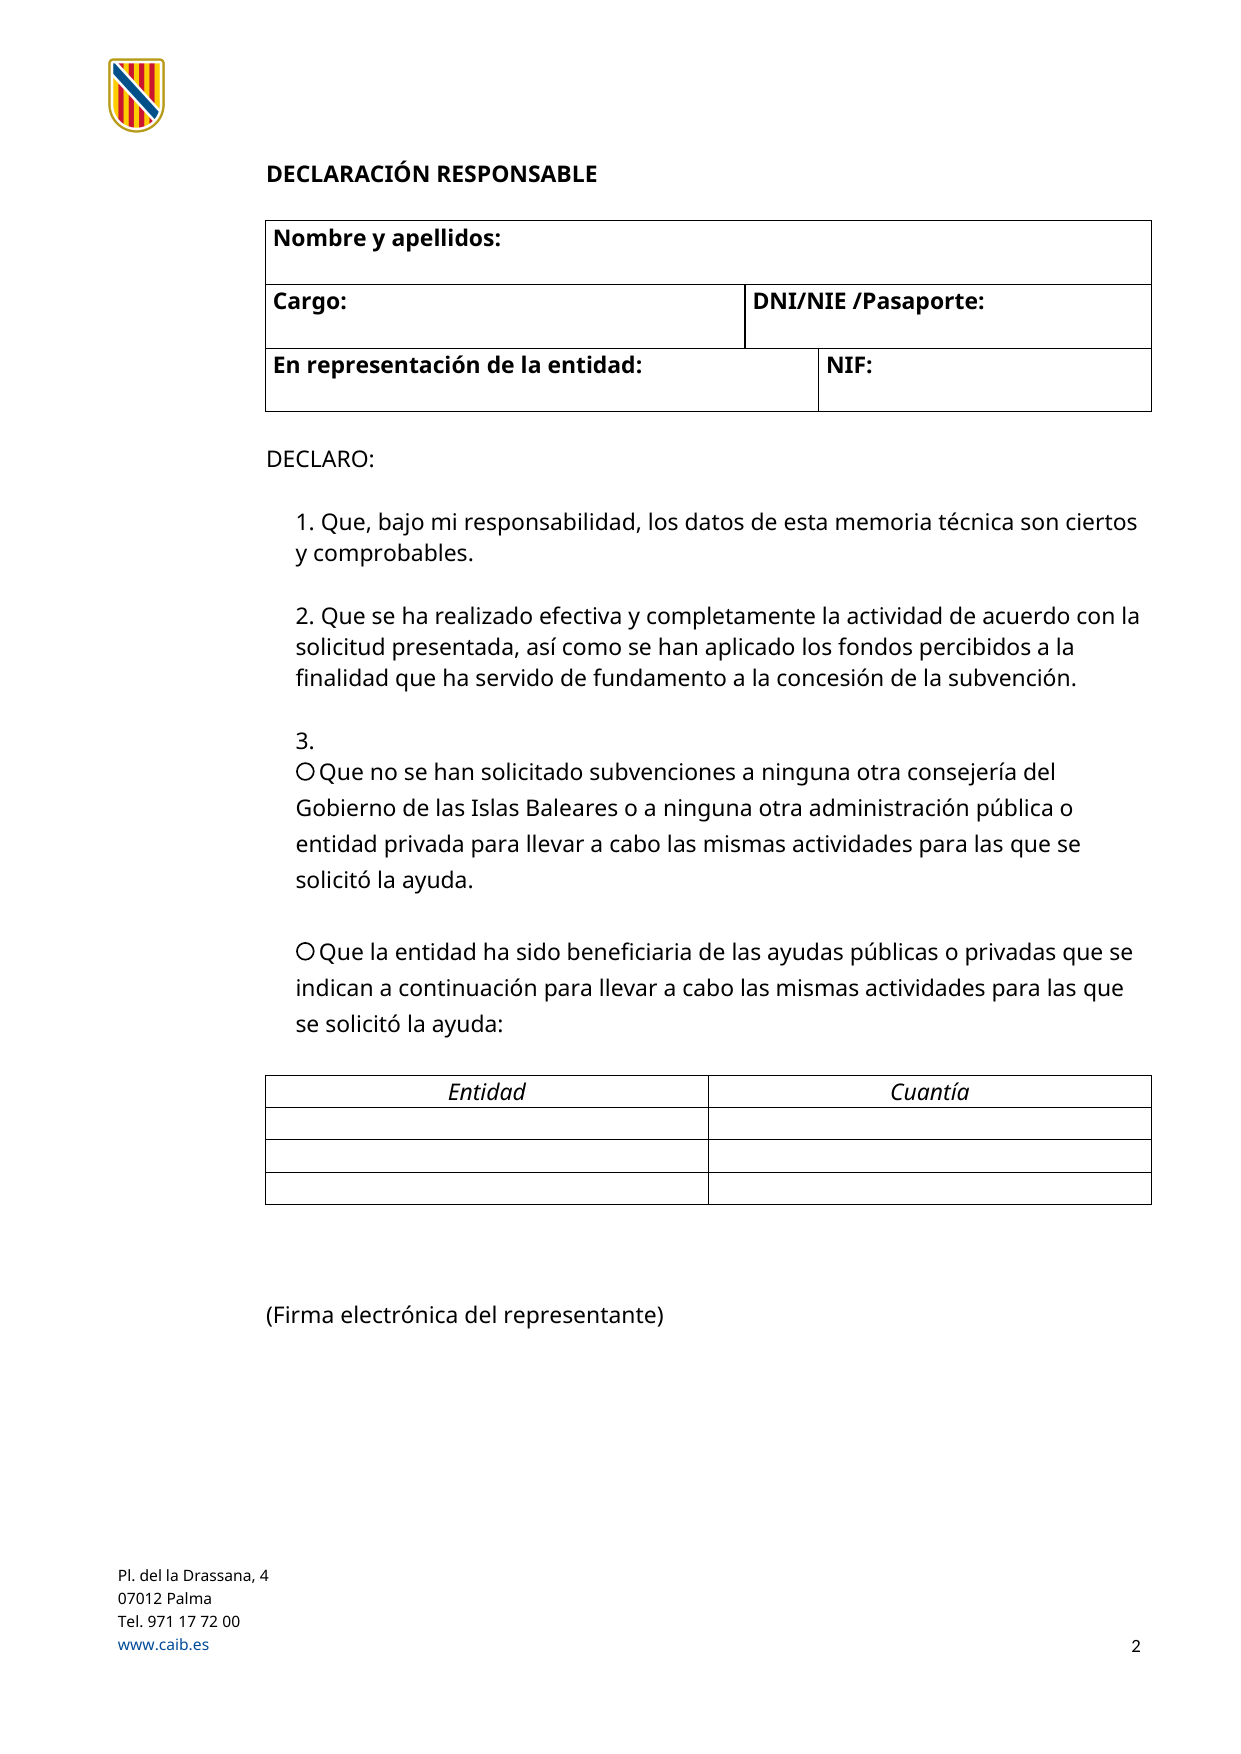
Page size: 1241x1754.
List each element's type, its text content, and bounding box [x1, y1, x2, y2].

picture [90, 30, 183, 161]
table_cell [266, 1140, 708, 1172]
subtitle DECLARACIÓN RESPONSABLE [266, 158, 1152, 189]
table_cell [266, 1173, 708, 1204]
table_cell DNI/NIE /Pasaporte: [746, 285, 1151, 347]
table_cell [709, 1108, 1151, 1139]
table_cell Cargo: [266, 285, 744, 347]
text Que la entidad ha sido beneficiaria de las ayudas públicas o privadas que se indican a continuación para llevar a cabo las mismas actividades para las que se solicitó la ayuda: [295, 936, 1152, 1039]
table_header Cuantía [709, 1076, 1151, 1107]
table_cell En representación de la entidad: [266, 349, 818, 411]
text 1. Que, bajo mi responsabilidad, los datos de esta memoria técnica son ciertos y comprobables. [295, 506, 1152, 568]
table_cell [709, 1173, 1151, 1204]
text 3. [295, 724, 1152, 756]
table_cell NIF: [819, 349, 1151, 411]
table_header Entidad [266, 1076, 708, 1107]
table_cell [709, 1140, 1151, 1172]
table_cell [266, 1108, 708, 1139]
text Que no se han solicitado subvenciones a ninguna otra consejería del Gobierno de las Islas Baleares o a ninguna otra administración pública o entidad privada para llevar a cabo las mismas actividades para las que se solicitó la ayuda. [295, 756, 1152, 895]
text (Firma electrónica del representante) [266, 1299, 1152, 1330]
table_header Nombre y apellidos: [266, 221, 1151, 284]
text DECLARO: [266, 443, 1152, 474]
text 2. Que se ha realizado efectiva y completamente la actividad de acuerdo con la solicitud presentada, así como se han aplicado los fondos percibidos a la finalidad que ha servido de fundamento a la concesión de la subvención. [295, 599, 1152, 693]
